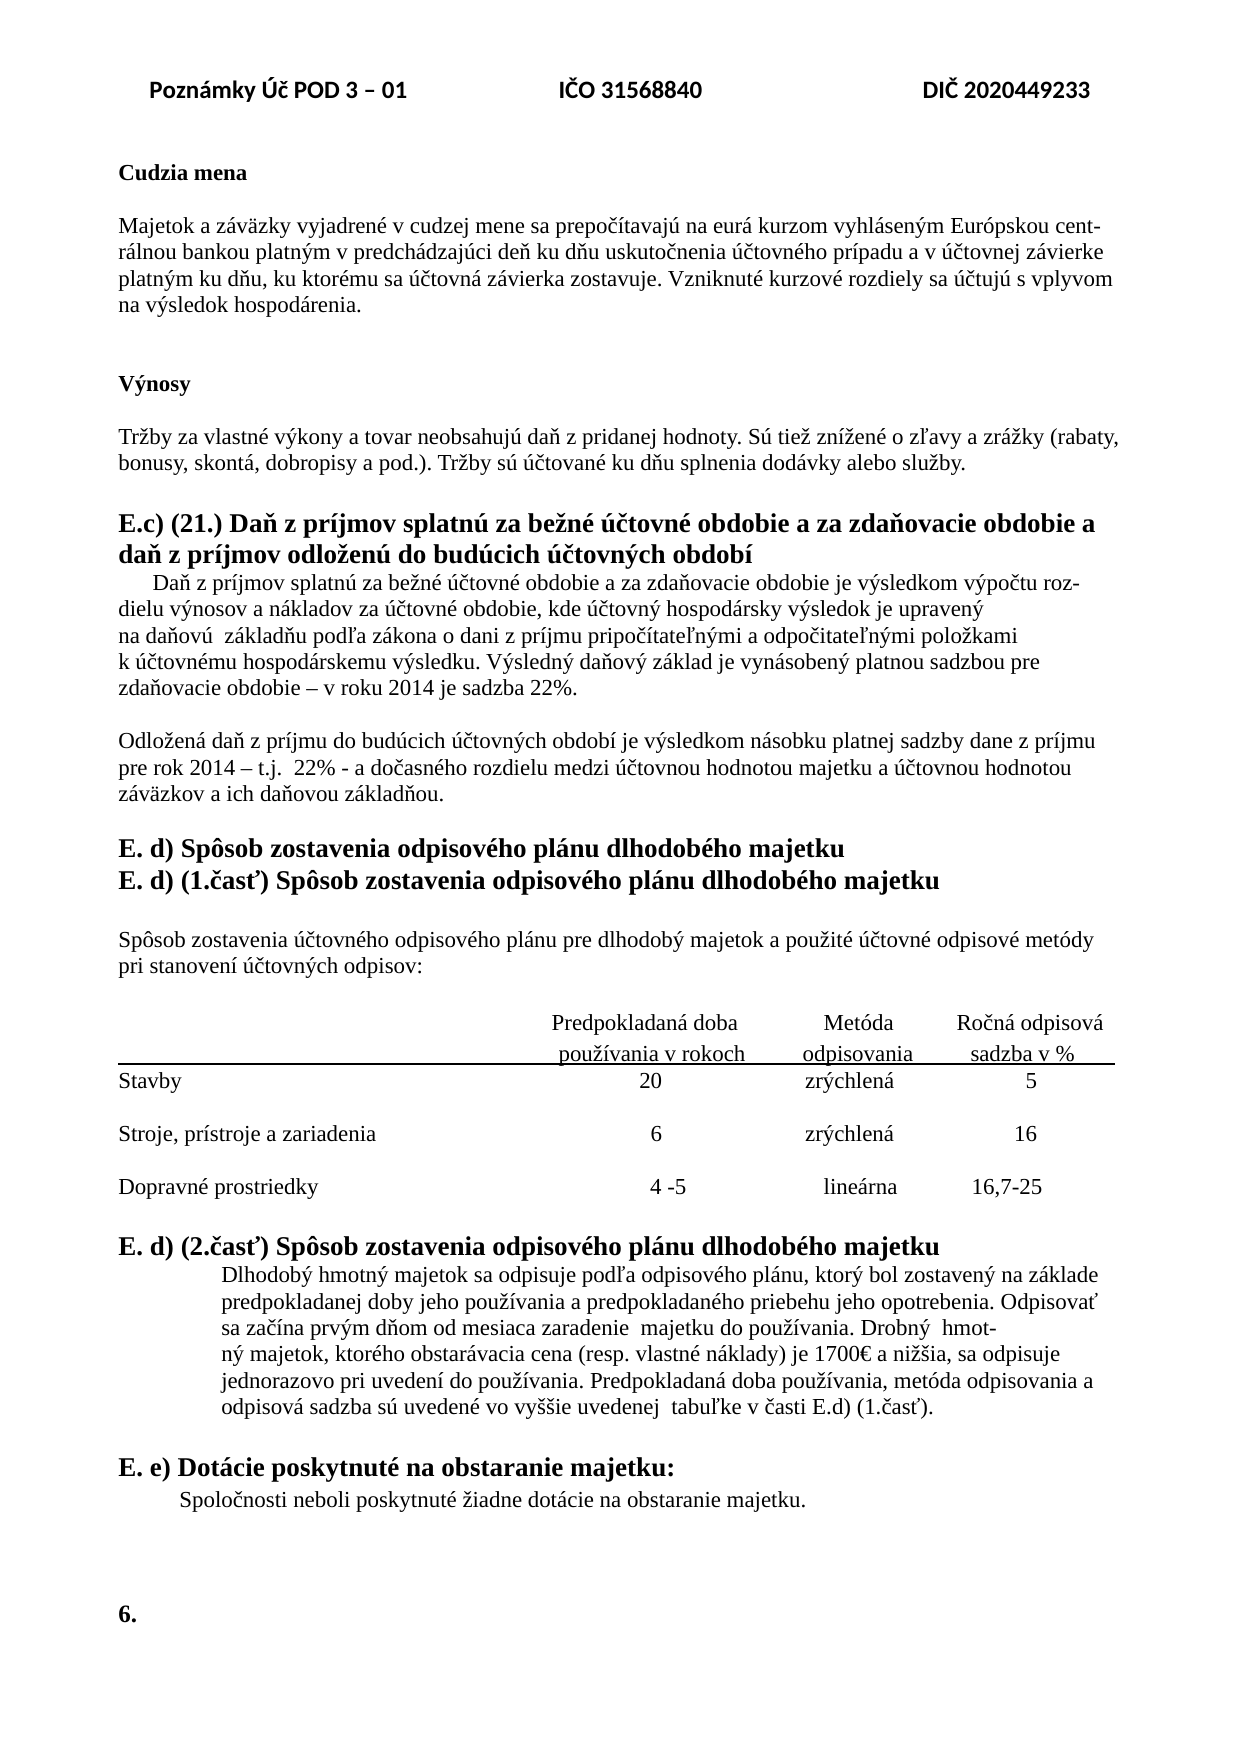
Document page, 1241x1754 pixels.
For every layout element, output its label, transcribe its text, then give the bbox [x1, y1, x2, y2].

text E.c) (21.) Daň z príjmov splatnú za bežné účtovné obdobie a za zdaňovacie obdobie a daň z príjmov odloženú do budúcich účtovných období [118, 507, 1122, 569]
text rálnou bankou platným v predchádzajúci deň ku dňu uskutočnenia účtovného prípadu a v účtovnej závierke [118, 238, 1122, 265]
text ný majetok, ktorého obstarávacia cena (resp. vlastné náklady) je 1700€ a nižšia, sa odpisuje [118, 1341, 1122, 1367]
text jednorazovo pri uvedení do používania. Predpokladaná doba používania, metóda odpisovania a [118, 1367, 1122, 1393]
text Odložená daň z príjmu do budúcich účtovných období je výsledkom násobku platnej sadzby dane z príjmu pre rok 2014 – t.j. 22% - a dočasného rozdielu medzi účtovnou hodnotou majetku a účtovnou hodnotou záväzkov a ich daňovou základňou. [118, 727, 1122, 806]
text E. d) (2.časť) Spôsob zostavenia odpisového plánu dlhodobého majetku [118, 1230, 1122, 1261]
text Tržby za vlastné výkony a tovar neobsahujú daň z pridanej hodnoty. Sú tiež znížené o zľavy a zrážky (rabaty, [118, 423, 1122, 449]
text Daň z príjmov splatnú za bežné účtovné obdobie a za zdaňovacie obdobie je výsledkom výpočtu roz- dielu výnosov a nákladov za účtovné obdobie, kde účtovný hospodársky výsledok je upravený [118, 569, 1122, 622]
text 6. [118, 1599, 1122, 1628]
text bonusy, skontá, dobropisy a pod.). Tržby sú účtované ku dňu splnenia dodávky alebo služby. [118, 449, 1122, 476]
text E. e) Dotácie poskytnuté na obstaranie majetku: [118, 1451, 1122, 1482]
text Predpokladaná doba Metóda Ročná odpisová [118, 1005, 1122, 1036]
text Cudzia mena [118, 159, 1122, 186]
text sa začína prvým dňom od mesiaca zaradenie majetku do používania. Drobný hmot- [118, 1314, 1122, 1341]
text Výnosy [118, 370, 1122, 397]
text Dlhodobý hmotný majetok sa odpisuje podľa odpisového plánu, ktorý bol zostavený na základe [118, 1261, 1122, 1288]
text E. d) (1.časť) Spôsob zostavenia odpisového plánu dlhodobého majetku [118, 864, 1122, 895]
text Dopravné prostriedky 4 -5 lineárna 16,7-25 [118, 1173, 1122, 1199]
text odpisová sadzba sú uvedené vo vyššie uvedenej tabuľke v časti E.d) (1.časť). [118, 1393, 1122, 1419]
text Stroje, prístroje a zariadenia 6 zrýchlená 16 [118, 1120, 1122, 1146]
text k účtovnému hospodárskemu výsledku. Výsledný daňový základ je vynásobený platnou sadzbou pre zdaňovacie obdobie – v roku 2014 je sadzba 22%. [118, 648, 1122, 701]
text na daňovú základňu podľa zákona o dani z príjmu pripočítateľnými a odpočitateľnými položkami [118, 622, 1122, 648]
text Spôsob zostavenia účtovného odpisového plánu pre dlhodobý majetok a použité účtovné odpisové metódy [118, 926, 1122, 952]
text E. d) Spôsob zostavenia odpisového plánu dlhodobého majetku [118, 833, 1122, 864]
text pri stanovení účtovných odpisov: [118, 952, 1122, 979]
text Stavby 20 zrýchlená 5 [118, 1067, 1122, 1094]
text Majetok a záväzky vyjadrené v cudzej mene sa prepočítavajú na eurá kurzom vyhláseným Európskou cent- [118, 212, 1122, 238]
text Spoločnosti neboli poskytnuté žiadne dotácie na obstaranie majetku. [118, 1482, 1122, 1513]
text na výsledok hospodárenia. [118, 291, 1122, 317]
text platným ku dňu, ku ktorému sa účtovná závierka zostavuje. Vzniknuté kurzové rozdiely sa účtujú s vplyvom [118, 265, 1122, 291]
text používania v rokoch odpisovania sadzba v % [118, 1036, 1122, 1067]
text predpokladanej doby jeho používania a predpokladaného priebehu jeho opotrebenia. Odpisovať [118, 1288, 1122, 1314]
